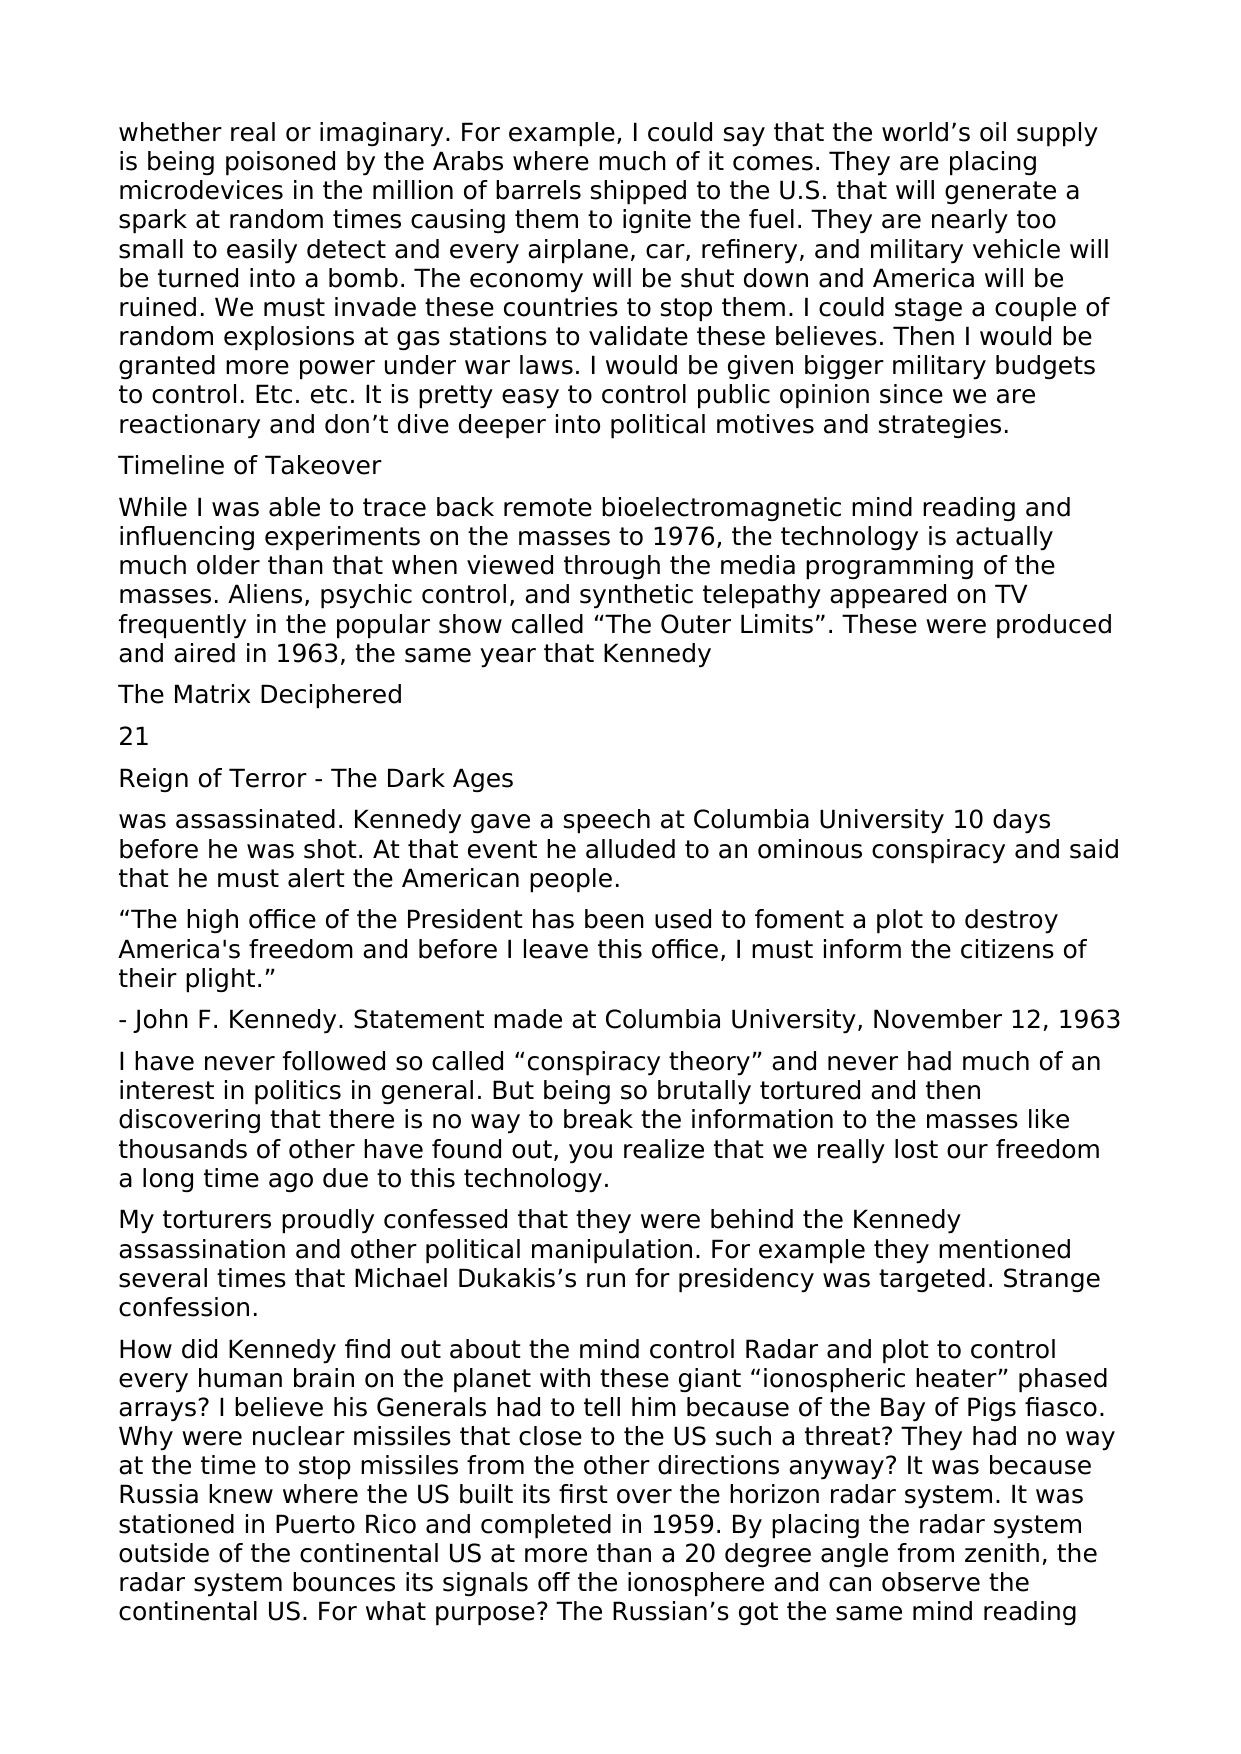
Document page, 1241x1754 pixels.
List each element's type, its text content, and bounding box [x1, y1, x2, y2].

text The Matrix Deciphered [118, 681, 1122, 710]
text How did Kennedy find out about the mind control Radar and plot to control every human brain on the planet with these giant “ionospheric heater” phased arrays? I believe his Generals had to tell him because of the Bay of Pigs fiasco. Why were nuclear missiles that close to the US such a threat? They had no way at the time to stop missiles from the other directions anyway? It was because Russia knew where the US built its first over the horizon radar system. It was stationed in Puerto Rico and completed in 1959. By placing the radar system outside of the continental US at more than a 20 degree angle from zenith, the radar system bounces its signals off the ionosphere and can observe the continental US. For what purpose? The Russian’s got the same mind reading [118, 1335, 1122, 1626]
text - John F. Kennedy. Statement made at Columbia University, November 12, 1963 [118, 1006, 1122, 1035]
text whether real or imaginary. For example, I could say that the world’s oil supply is being poisoned by the Arabs where much of it comes. They are placing microdevices in the million of barrels shipped to the U.S. that will generate a spark at random times causing them to ignite the fuel. They are nearly too small to easily detect and every airplane, car, refinery, and military vehicle will be turned into a bomb. The economy will be shut down and America will be ruined. We must invade these countries to stop them. I could stage a couple of random explosions at gas stations to validate these believes. Then I would be granted more power under war laws. I would be given bigger military budgets to control. Etc. etc. It is pretty easy to control public opinion since we are reactionary and don’t dive deeper into political motives and strategies. [118, 118, 1122, 439]
text “The high office of the President has been used to foment a plot to destroy America's freedom and before I leave this office, I must inform the citizens of their plight.” [118, 906, 1122, 993]
text While I was able to trace back remote bioelectromagnetic mind reading and influencing experiments on the masses to 1976, the technology is actually much older than that when viewed through the media programming of the masses. Aliens, psychic control, and synthetic telepathy appeared on TV frequently in the popular show called “The Outer Limits”. These were produced and aired in 1963, the same year that Kennedy [118, 493, 1122, 668]
text I have never followed so called “conspiracy theory” and never had much of an interest in politics in general. But being so brutally tortured and then discovering that there is no way to break the information to the masses like thousands of other have found out, you realize that we really lost our freedom a long time ago due to this technology. [118, 1047, 1122, 1193]
text My torturers proudly confessed that they were behind the Kennedy assassination and other political manipulation. For example they mentioned several times that Michael Dukakis’s run for presidency was targeted. Strange confession. [118, 1206, 1122, 1322]
text was assassinated. Kennedy gave a speech at Columbia University 10 days before he was shot. At that event he alluded to an ominous conspiracy and said that he must alert the American people. [118, 806, 1122, 893]
text Reign of Terror - The Dark Ages [118, 764, 1122, 793]
text Timeline of Takeover [118, 451, 1122, 481]
text 21 [118, 722, 1122, 751]
